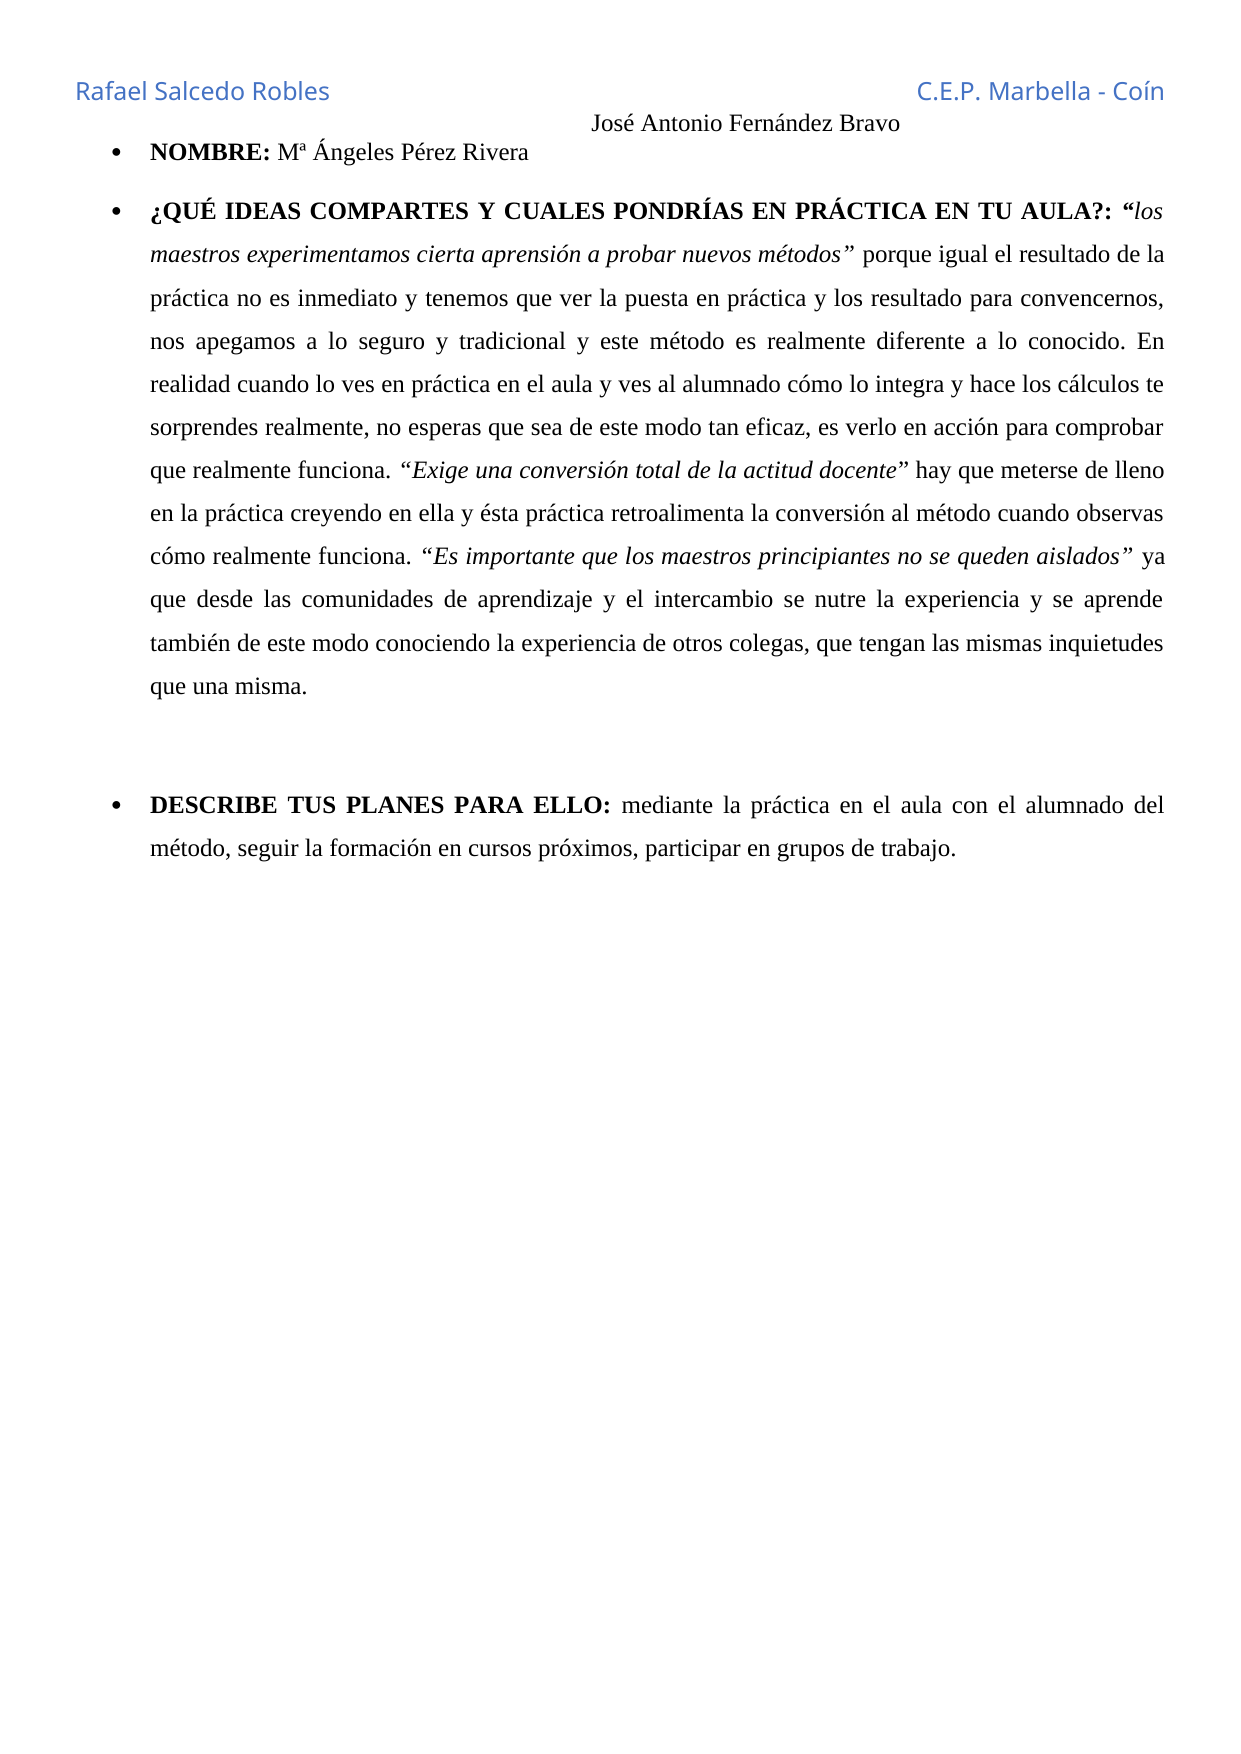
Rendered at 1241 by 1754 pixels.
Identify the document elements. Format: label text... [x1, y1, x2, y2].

list ¿QUÉ IDEAS COMPARTES Y CUALES PONDRÍAS EN PRÁCTICA EN TU AULA?: “los maestros experimentamos cierta aprensión a probar nuevos métodos” porque igual el resultado de la práctica no es inmediato y tenemos que ver la puesta en práctica y los resultado para convencernos, nos apegamos a lo seguro y tradicional y este método es realmente diferente a lo conocido. En realidad cuando lo ves en práctica en el aula y ves al alumnado cómo lo integra y hace los cálculos te sorprendes realmente, no esperas que sea de este modo tan eficaz, es verlo en acción para comprobar que realmente funciona. “Exige una conversión total de la actitud docente” hay que meterse de lleno en la práctica creyendo en ella y ésta práctica retroalimenta la conversión al método cuando observas cómo realmente funciona. “Es importante que los maestros principiantes no se queden aislados” ya que desde las comunidades de aprendizaje y el intercambio se nutre la experiencia y se aprende también de este modo conociendo la experiencia de otros colegas, que tengan las mismas inquietudes que una misma. [112, 196, 1165, 699]
text José Antonio Fernández Bravo [75, 108, 1165, 137]
list DESCRIBE TUS PLANES PARA ELLO: mediante la práctica en el aula con el alumnado del método, seguir la formación en cursos próximos, participar en grupos de trabajo. [112, 790, 1165, 862]
list NOMBRE: Mª Ángeles Pérez Rivera [112, 137, 1165, 165]
